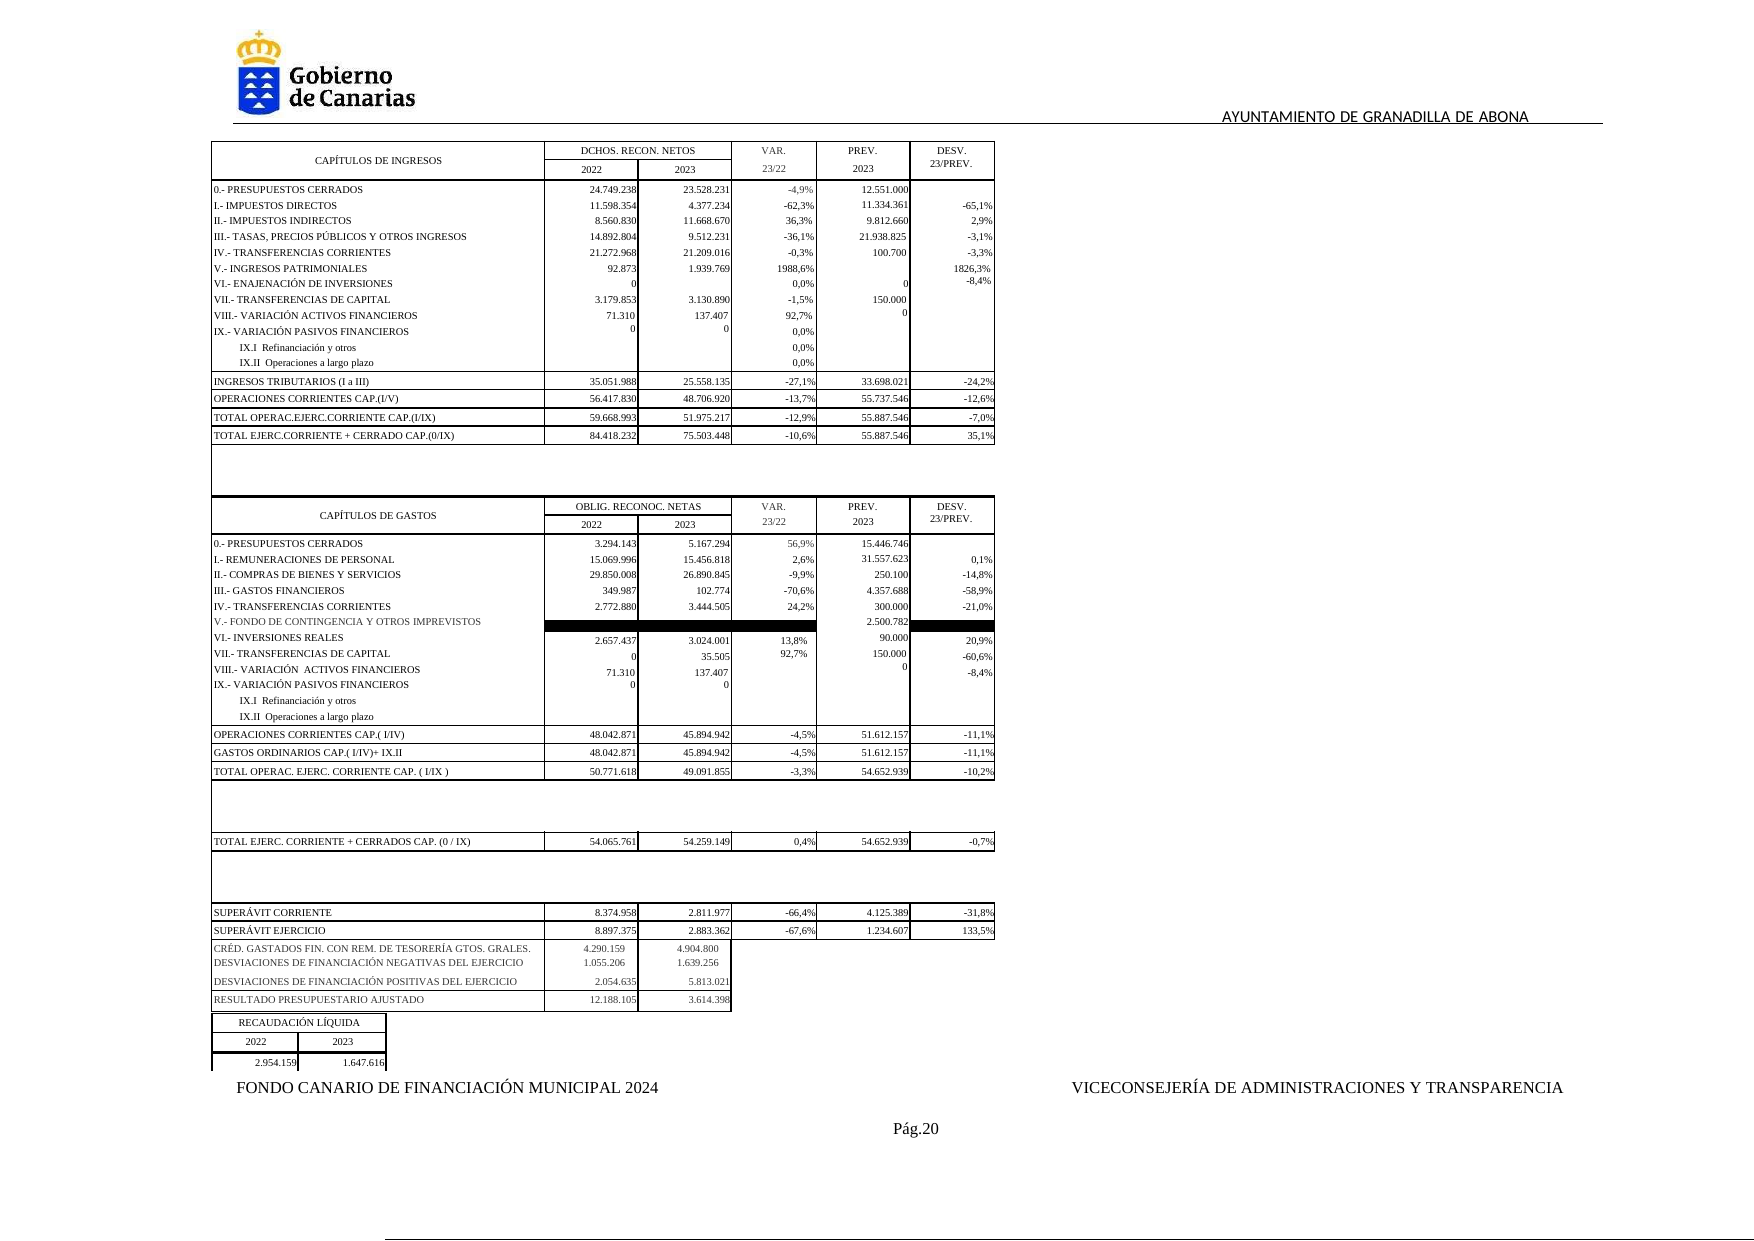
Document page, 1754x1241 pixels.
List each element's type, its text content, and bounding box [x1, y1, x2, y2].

table_cell SUPERÁVIT CORRIENTE [212, 904, 544, 920]
table_cell 48.042.871 [545, 726, 637, 743]
table_cell 0.- PRESUPUESTOS CERRADOS I.- IMPUESTOS DIRECTOS II.- IMPUESTOS INDIRECTOS III.- TASAS, PRECIOS PÚBLICOS Y OTROS INGRESOS IV.- TRANSFERENCIAS CORRIENTES V.- INGRESOS PATRIMONIALES VI.- ENAJENACIÓN DE INVERSIONES VII.- TRANSFERENCIAS DE CAPITAL VIII.- VARIACIÓN ACTIVOS FINANCIEROS IX.- VARIACIÓN PASIVOS FINANCIEROS IX.I Refinanciación y otros IX.II Operaciones a largo plazo [212, 181, 544, 371]
table_cell VAR. 23/22 [732, 498, 816, 533]
table_cell [910, 781, 994, 831]
table_cell TOTAL OPERAC. EJERC. CORRIENTE CAP. ( I/IX ) [212, 762, 544, 779]
table_cell [816, 852, 910, 902]
table_cell TOTAL EJERC.CORRIENTE + CERRADO CAP.(0/IX) [212, 427, 544, 444]
table_cell 51.612.157 [817, 744, 909, 761]
table_cell 25.558.135 [639, 372, 731, 389]
table_cell -4,9% -62,3% 36,3% -36,1% -0,3% 1988,6% 0,0% -1,5% 92,7% 0,0% 0,0% 0,0% [732, 181, 816, 371]
table_cell 56,9% 2,6% -9,9% -70,6% 24,2% [732, 535, 816, 619]
table_cell 1.647.616 [299, 1054, 385, 1071]
table_cell [816, 445, 910, 495]
table_cell -13,7% [732, 390, 816, 407]
table_cell 3.294.143 15.069.996 29.850.008 349.987 2.772.880 [545, 535, 637, 619]
table_cell 50.771.618 [545, 762, 637, 779]
table_cell RESULTADO PRESUPUESTARIO AJUSTADO [212, 991, 544, 1011]
table_cell [731, 852, 816, 902]
table_cell 4.904.800 1.639.256 5.813.021 [639, 940, 730, 989]
table_cell -66,4% [732, 904, 816, 920]
table_cell 45.894.942 [639, 726, 731, 743]
table_cell -11,1% [911, 744, 994, 761]
table_cell SUPERÁVIT EJERCICIO [212, 922, 544, 939]
table_cell 35,1% [911, 427, 994, 444]
table_cell 33.698.021 [817, 372, 909, 389]
table_cell 0,4% [732, 833, 816, 850]
table_cell 8.374.958 [545, 904, 637, 920]
table_cell -67,6% [732, 922, 816, 939]
table_cell TOTAL OPERAC.EJERC.CORRIENTE CAP.(I/IX) [212, 409, 544, 425]
table_cell 3.024.001 35.505 137.407 0 [639, 632, 731, 725]
table_cell [544, 781, 731, 831]
table_cell 45.894.942 [639, 744, 731, 761]
table_header CAPÍTULOS DE INGRESOS [212, 142, 544, 179]
table_cell 2.657.437 0 71.310 0 [545, 632, 637, 725]
table_cell 2022 [545, 516, 637, 533]
table_cell 2022 [545, 160, 637, 179]
table_cell -7,0% [911, 409, 994, 425]
table_cell 5.167.294 15.456.818 26.890.845 102.774 3.444.505 [639, 535, 731, 619]
table_cell -12,9% [732, 409, 816, 425]
table_cell CAPÍTULOS DE GASTOS [212, 498, 544, 533]
table_cell 48.706.920 [639, 390, 731, 407]
table_cell 3.614.398 [639, 991, 730, 1011]
table_cell 2.883.362 [639, 922, 731, 939]
table_cell OBLIG. RECONOC. NETAS [545, 498, 731, 514]
table_cell [212, 781, 544, 831]
table_cell 2023 [299, 1033, 385, 1051]
table_cell INGRESOS TRIBUTARIOS (I a III) [212, 372, 544, 389]
table_cell 56.417.830 [545, 390, 637, 407]
table_cell -27,1% [732, 372, 816, 389]
table_cell 54.652.939 [817, 762, 909, 779]
table_cell 23.528.231 4.377.234 11.668.670 9.512.231 21.209.016 1.939.769 3.130.890 137.407 0 [639, 181, 731, 371]
table_cell -24,2% [911, 372, 994, 389]
table_cell -4,5% [732, 744, 816, 761]
table_cell 2.954.159 [213, 1054, 297, 1071]
table_cell [732, 940, 816, 1011]
table_cell 54.652.939 [817, 833, 909, 850]
table_cell 75.503.448 [639, 427, 731, 444]
table_cell [816, 781, 910, 831]
table_cell 51.612.157 [817, 726, 909, 743]
table_cell CRÉD. GASTADOS FIN. CON REM. DE TESORERÍA GTOS. GRALES. DESVIACIONES DE FINANCIACIÓN NEGATIVAS DEL EJERCICIO DESVIACIONES DE FINANCIACIÓN POSITIVAS DEL EJERCICIO [212, 940, 544, 989]
table_cell 55.887.546 [817, 427, 909, 444]
table_cell [544, 852, 731, 902]
table_header DCHOS. RECON. NETOS [545, 142, 731, 159]
table_cell 51.975.217 [639, 409, 731, 425]
table_cell -0,7% [911, 833, 994, 850]
table_header VAR. 23/22 [732, 142, 816, 179]
table_cell 54.259.149 [639, 833, 731, 850]
table_cell 48.042.871 [545, 744, 637, 761]
table_cell 1.234.607 [817, 922, 909, 939]
table_cell 15.446.746 31.557.623 250.100 4.357.688 300.000 2.500.782 90.000 150.000 0 [817, 535, 909, 725]
table_cell -31,8% [911, 904, 994, 920]
table_cell 2023 [639, 516, 731, 533]
table_cell [910, 940, 994, 1011]
table_cell DESV. 23/PREV. [911, 498, 994, 533]
table_cell 35.051.988 [545, 372, 637, 389]
table_cell 2022 [213, 1033, 297, 1051]
table_cell [212, 445, 544, 495]
table_cell 54.065.761 [545, 833, 637, 850]
table_cell 49.091.855 [639, 762, 731, 779]
table_cell TOTAL EJERC. CORRIENTE + CERRADOS CAP. (0 / IX) [212, 833, 544, 850]
table_cell [731, 781, 816, 831]
table_cell 133,5% [911, 922, 994, 939]
table_cell [212, 852, 544, 902]
table_cell -10,6% [732, 427, 816, 444]
table_cell -4,5% [732, 726, 816, 743]
table_cell [910, 445, 994, 495]
table_cell 59.668.993 [545, 409, 637, 425]
table_cell -11,1% [911, 726, 994, 743]
table_cell 24.749.238 11.598.354 8.560.830 14.892.804 21.272.968 92.873 0 3.179.853 71.310 0 [545, 181, 637, 371]
table_cell 4.125.389 [817, 904, 909, 920]
table_cell [731, 445, 816, 495]
table_cell 84.418.232 [545, 427, 637, 444]
table_cell 0.- PRESUPUESTOS CERRADOS I.- REMUNERACIONES DE PERSONAL II.- COMPRAS DE BIENES Y SERVICIOS III.- GASTOS FINANCIEROS IV.- TRANSFERENCIAS CORRIENTES V.- FONDO DE CONTINGENCIA Y OTROS IMPREVISTOS VI.- INVERSIONES REALES VII.- TRANSFERENCIAS DE CAPITAL VIII.- VARIACIÓN ACTIVOS FINANCIEROS IX.- VARIACIÓN PASIVOS FINANCIEROS IX.I Refinanciación y otros IX.II Operaciones a largo plazo [212, 535, 544, 725]
table_cell PREV. 2023 [817, 498, 909, 533]
table_cell 12.551.000 11.334.361 9.812.660 21.938.825 100.700 0 150.000 0 [817, 181, 909, 371]
table_cell -10,2% [911, 762, 994, 779]
table_cell 55.887.546 [817, 409, 909, 425]
table_header RECAUDACIÓN LÍQUIDA [213, 1014, 385, 1032]
table_cell [910, 852, 994, 902]
table_cell OPERACIONES CORRIENTES CAP.( I/IV) [212, 726, 544, 743]
table_header PREV. 2023 [817, 142, 909, 179]
table_cell #¡DIV/0! -65,1% 2,9% -3,1% -3,3% 1826,3% -8,4% [911, 181, 994, 371]
table_cell -3,3% [732, 762, 816, 779]
table_cell 13,8% 92,7% [732, 632, 816, 725]
table_cell 12.188.105 [545, 991, 637, 1011]
table_cell 2.811.977 [639, 904, 731, 920]
table_cell 2023 [639, 160, 731, 179]
table_cell #¡DIV/0! 0,1% -14,8% -58,9% -21,0% [911, 535, 994, 619]
table_cell -12,6% [911, 390, 994, 407]
table_header DESV. 23/PREV. [911, 142, 994, 179]
table_cell 4.290.159 1.055.206 2.054.635 [545, 940, 637, 989]
table_cell GASTOS ORDINARIOS CAP.( I/IV)+ IX.II [212, 744, 544, 761]
table_cell OPERACIONES CORRIENTES CAP.(I/V) [212, 390, 544, 407]
table_cell 55.737.546 [817, 390, 909, 407]
table_cell [544, 445, 731, 495]
table_cell [816, 940, 910, 1011]
table_cell 8.897.375 [545, 922, 637, 939]
table_cell 20,9% -60,6% -8,4% [911, 632, 994, 725]
